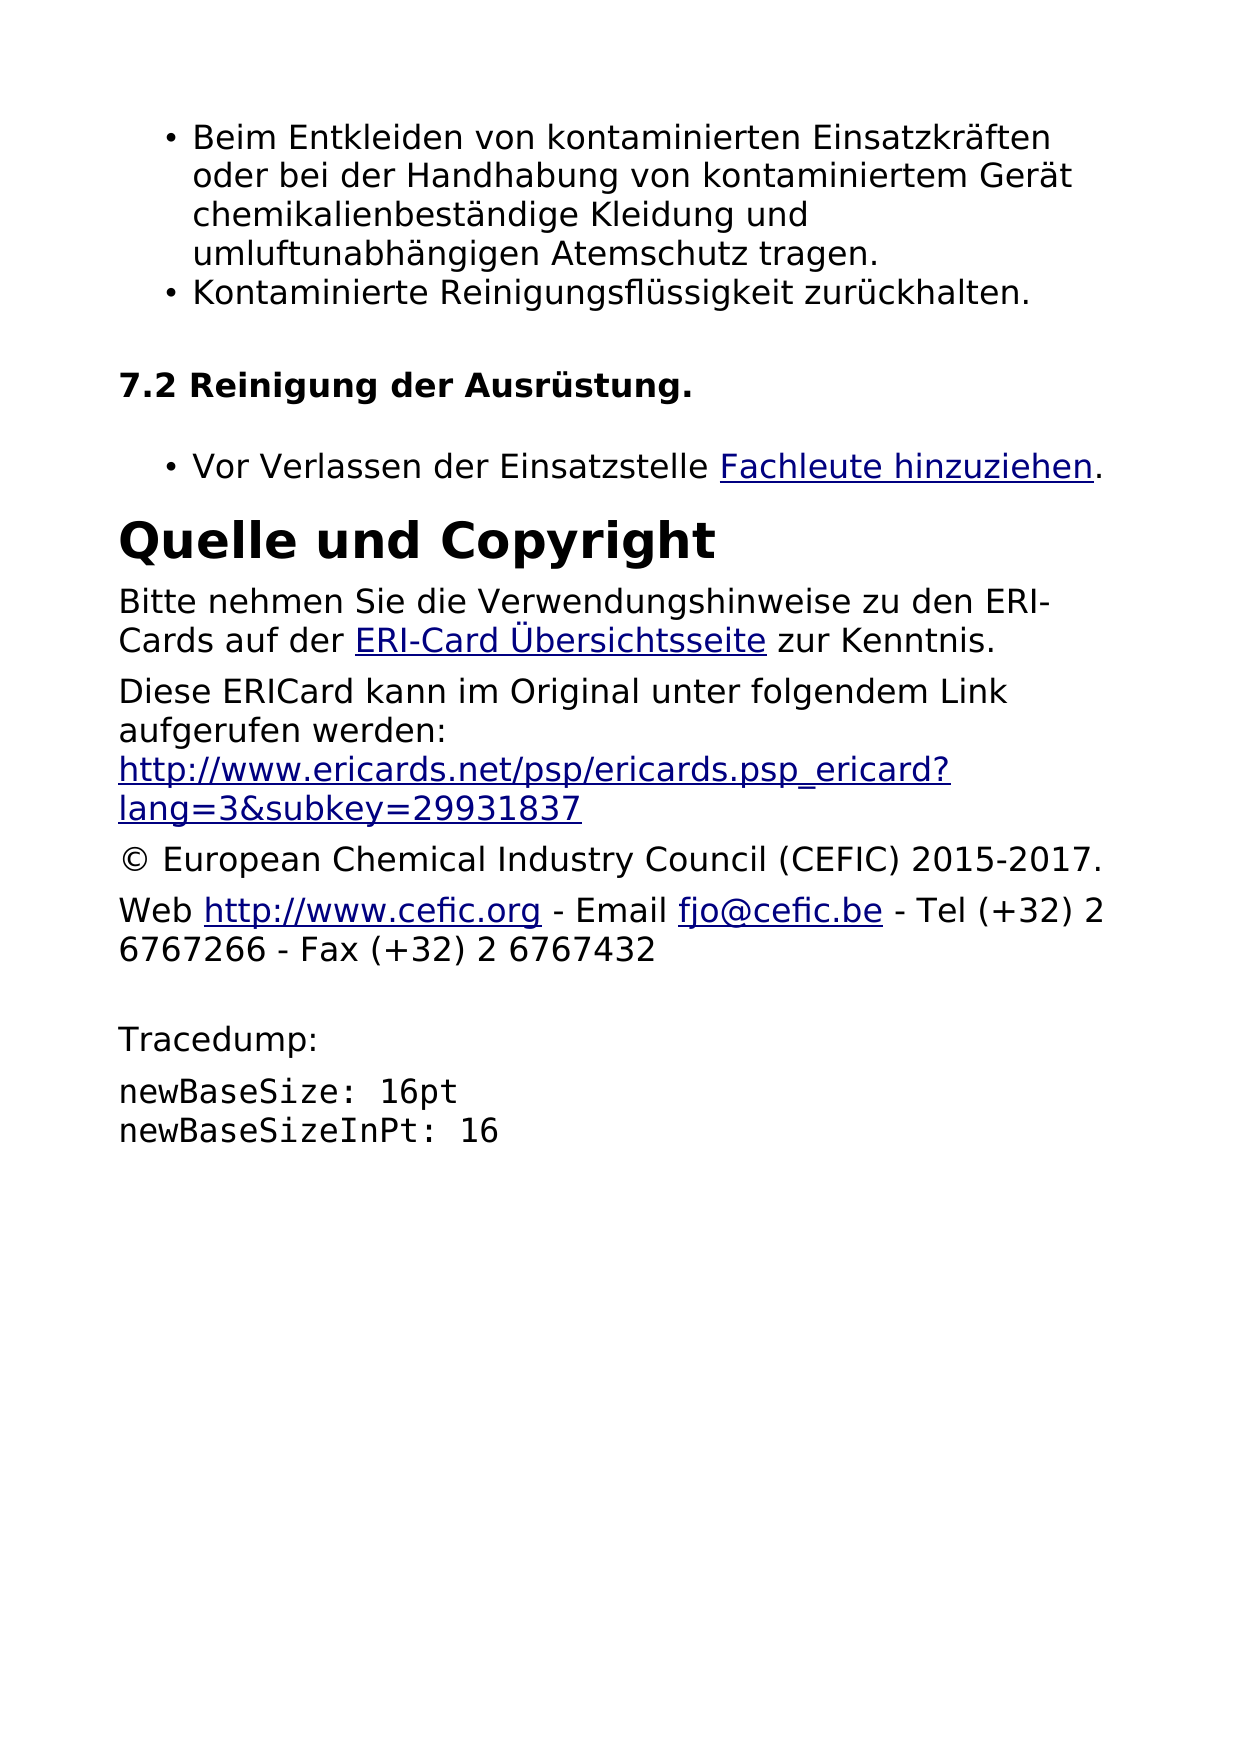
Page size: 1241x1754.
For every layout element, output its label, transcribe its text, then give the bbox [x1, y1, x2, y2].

text © European Chemical Industry Council (CEFIC) 2015-2017. [118, 840, 1122, 879]
text Bitte nehmen Sie die Verwendungshinweise zu den ERI-Cards auf der ERI-Card Übersichtsseite zur Kenntnis. [118, 582, 1122, 660]
text Tracedump: [118, 982, 1122, 1060]
text Diese ERICard kann im Original unter folgendem Link aufgerufen werden: http://www.ericards.net/psp/ericards.psp_ericard?lang=3&subkey=29931837 [118, 672, 1122, 828]
subtitle 7.2 Reinigung der Ausrüstung. [118, 367, 1122, 406]
text newBaseSize: 16pt newBaseSizeInPt: 16 [118, 1072, 1122, 1150]
list Kontaminierte Reinigungsflüssigkeit zurückhalten. [177, 273, 1122, 312]
list Beim Entkleiden von kontaminierten Einsatzkräften oder bei der Handhabung von kontaminiertem Gerät chemikalienbeständige Kleidung und umluftunabhängigen Atemschutz tragen. [177, 118, 1122, 273]
text Web http://www.cefic.org - Email fjo@cefic.be - Tel (+32) 2 6767266 - Fax (+32) 2 6767432 [118, 892, 1122, 969]
subtitle Quelle und Copyright [118, 512, 1122, 570]
list Vor Verlassen der Einsatzstelle Fachleute hinzuziehen. [177, 448, 1122, 487]
